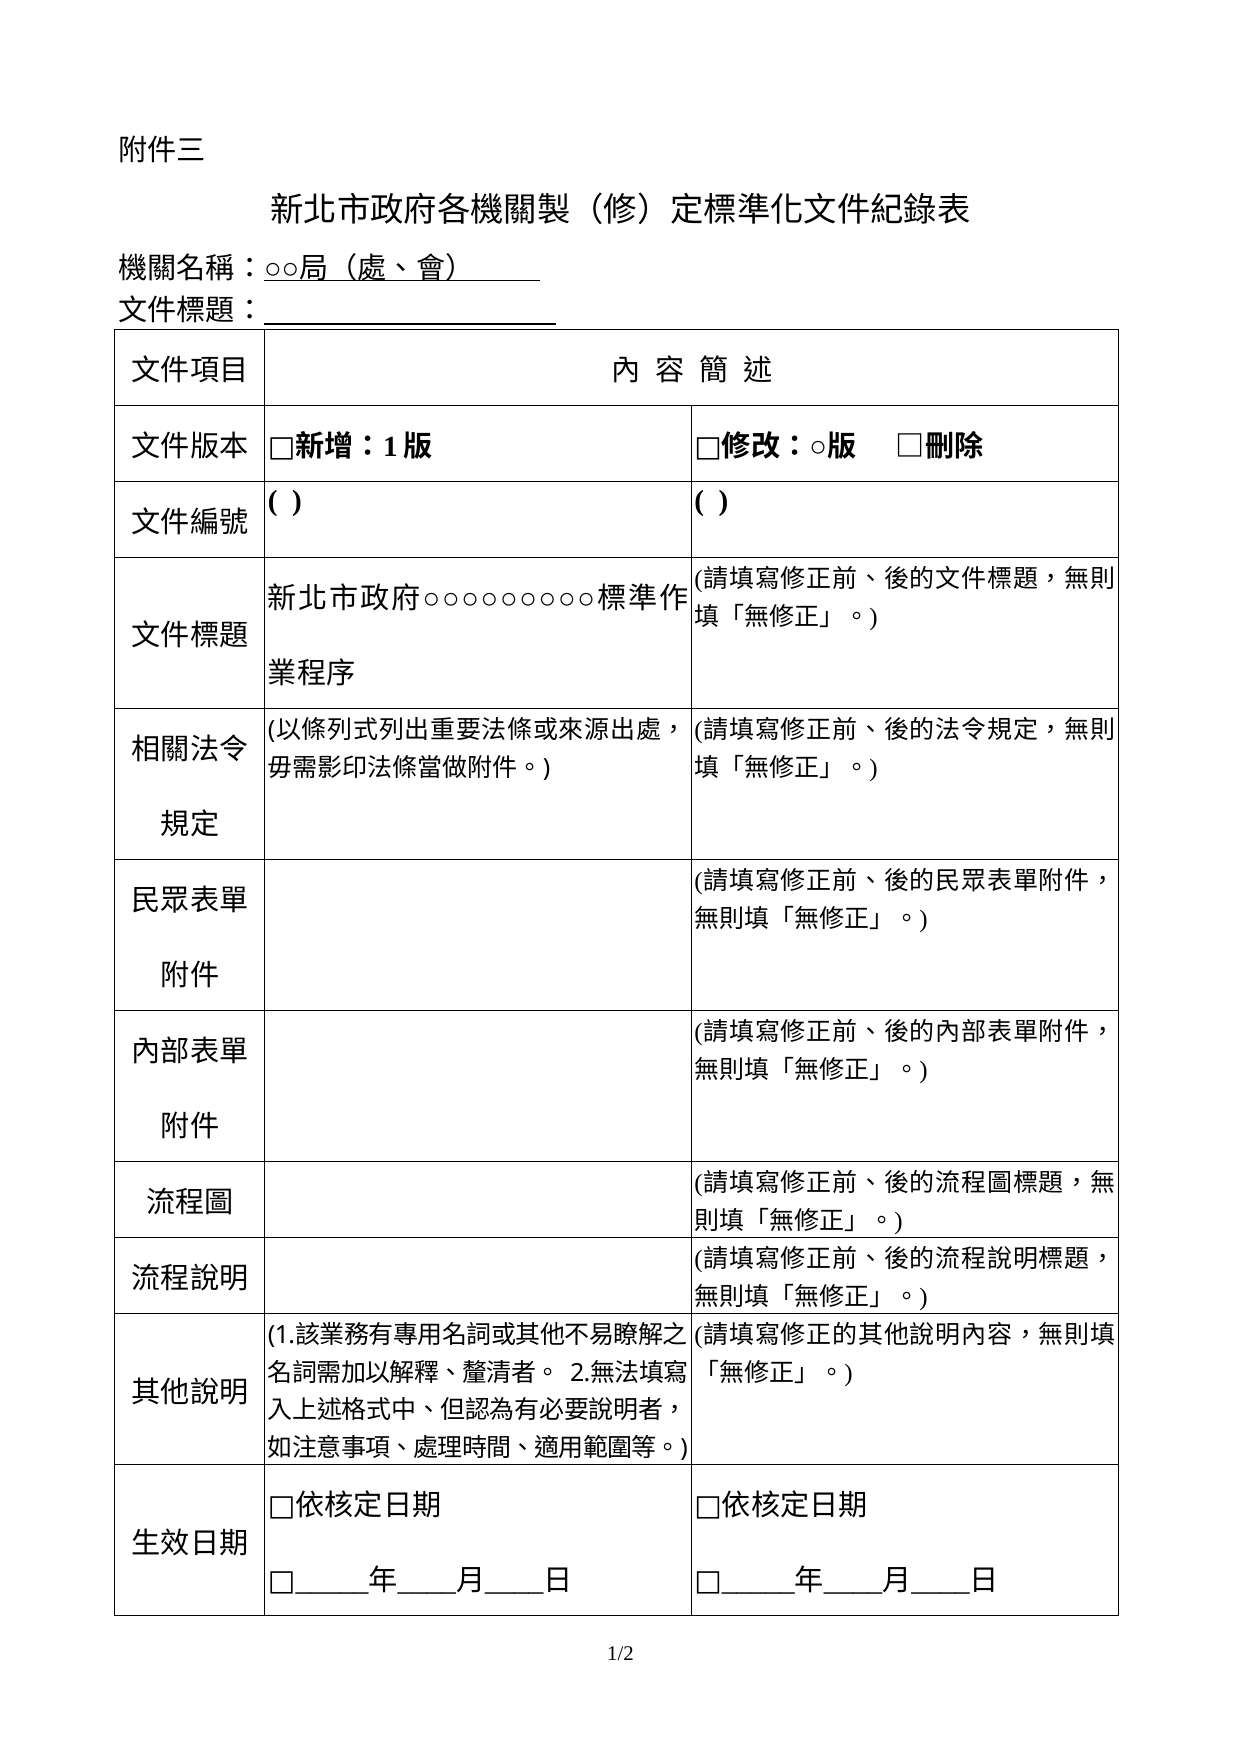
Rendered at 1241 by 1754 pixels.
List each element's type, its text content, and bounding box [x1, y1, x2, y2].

table_cell 民眾表單附件 [115, 860, 264, 1010]
table_cell (請填寫修正的其他說明內容，無則填「無修正」。) [692, 1314, 1118, 1464]
table_cell [265, 1162, 691, 1237]
table_cell 相關法令規定 [115, 709, 264, 859]
table_cell 流程說明 [115, 1238, 264, 1313]
table_cell [265, 860, 691, 1010]
table_cell 其他說明 [115, 1314, 264, 1464]
text 文件標題： [118, 287, 1122, 329]
table_cell (請填寫修正前、後的民眾表單附件，無則填「無修正」。) [692, 860, 1118, 1010]
table_cell (以條列式列出重要法條或來源出處，毋需影印法條當做附件。) [265, 709, 691, 859]
table_cell □依核定日期 □_____年____月____日 [265, 1465, 691, 1615]
table_cell (請填寫修正前、後的流程圖標題，無則填「無修正」。) [692, 1162, 1118, 1237]
table_cell 新北市政府○○○○○○○○○標準作業程序 [265, 558, 691, 708]
table_cell 文件版本 [115, 406, 264, 481]
text 附件三 [118, 127, 1122, 169]
table_cell (請填寫修正前、後的法令規定，無則填「無修正」。) [692, 709, 1118, 859]
table_cell (1.該業務有專用名詞或其他不易瞭解之名詞需加以解釋、釐清者。 2.無法填寫入上述格式中、但認為有必要說明者，如注意事項、處理時間、適用範圍等。) [265, 1314, 691, 1464]
text 新北市政府各機關製（修）定標準化文件紀錄表 [118, 169, 1122, 244]
table_cell 生效日期 [115, 1465, 264, 1615]
table_header 文件項目 [115, 330, 264, 405]
table_cell [265, 1011, 691, 1161]
table_cell (請填寫修正前、後的流程說明標題，無則填「無修正」。) [692, 1238, 1118, 1313]
table_cell (請填寫修正前、後的內部表單附件，無則填「無修正」。) [692, 1011, 1118, 1161]
table_cell □修改：○版 □刪除 [692, 406, 1118, 481]
table_cell 流程圖 [115, 1162, 264, 1237]
table_cell ( ) [265, 482, 691, 557]
table_cell 內部表單附件 [115, 1011, 264, 1161]
table_cell □依核定日期 □_____年____月____日 [692, 1465, 1118, 1615]
table_cell (請填寫修正前、後的文件標題，無則填「無修正」。) [692, 558, 1118, 708]
table_cell 文件編號 [115, 482, 264, 557]
table_cell 文件標題 [115, 558, 264, 708]
text 機關名稱：○○局（處、會） [118, 244, 1122, 287]
table_cell [265, 1238, 691, 1313]
table_cell □新增：1版 [265, 406, 691, 481]
table_cell ( ) [692, 482, 1118, 557]
table_header 內 容 簡 述 [265, 330, 1118, 405]
